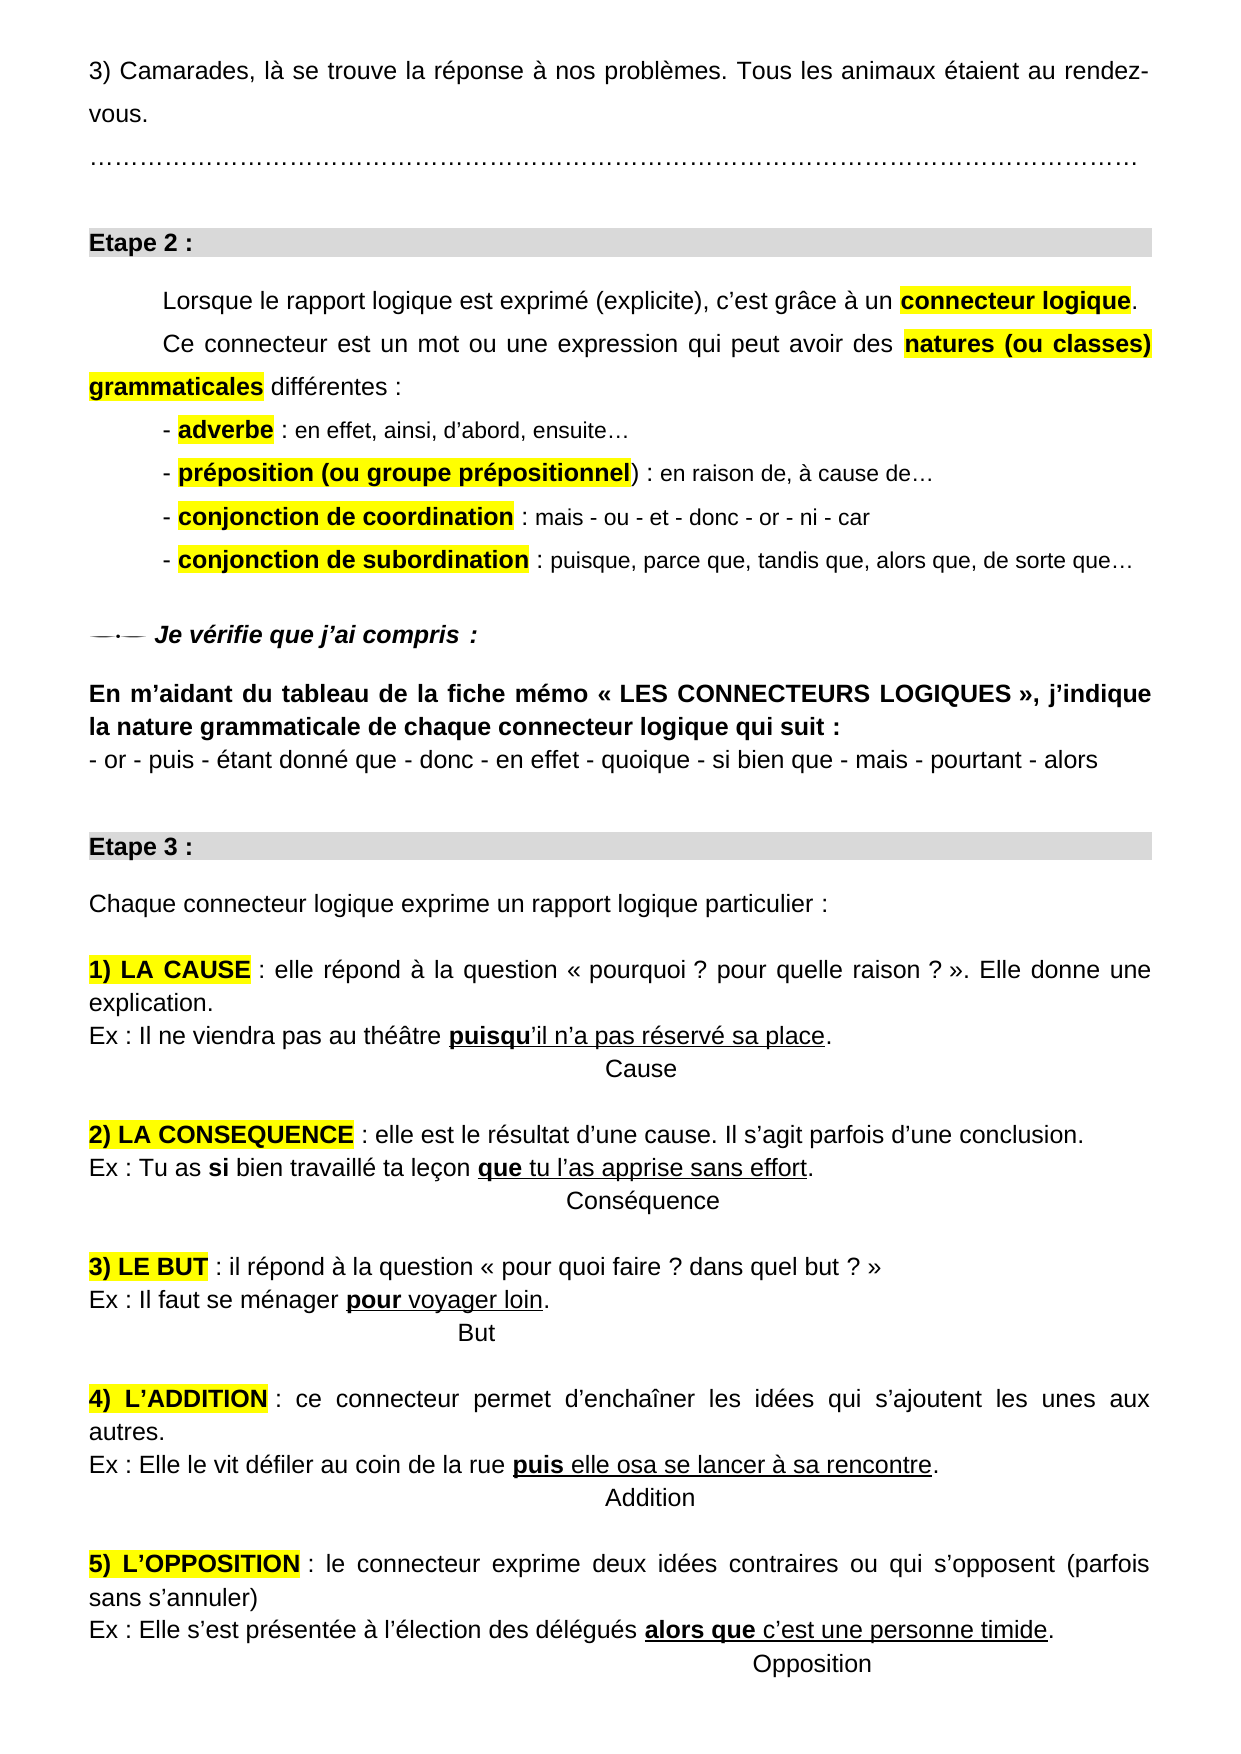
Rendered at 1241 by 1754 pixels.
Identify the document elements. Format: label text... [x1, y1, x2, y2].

text Chaque connecteur logique exprime un rapport logique particulier : [89, 889, 1152, 918]
text - conjonction de subordination : puisque, parce que, tandis que, alors que, de sorte que… [89, 544, 1152, 573]
text 4) L’ADDITION : ce connecteur permet d’enchaîner les idées qui s’ajoutent les unes aux autres. [89, 1384, 1152, 1446]
text Etape 3 : [89, 832, 1152, 860]
text - or - puis - étant donné que - donc - en effet - quoique - si bien que - mais - pourtant - alors [89, 745, 1152, 774]
text 2) LA CONSEQUENCE : elle est le résultat d’une cause. Il s’agit parfois d’une conclusion. [89, 1120, 1152, 1149]
text - adverbe : en effet, ainsi, d’abord, ensuite… [89, 415, 1152, 444]
text Ex : Elle le vit défiler au coin de la rue puis elle osa se lancer à sa rencontre. [89, 1450, 1152, 1479]
text But [89, 1318, 1152, 1347]
text Lorsque le rapport logique est exprimé (explicite), c’est grâce à un connecteur logique. [89, 286, 1152, 314]
text Etape 2 : [89, 228, 1152, 257]
text Ex : Il ne viendra pas au théâtre puisqu’il n’a pas réservé sa place. [89, 1021, 1152, 1050]
text 1) LA CAUSE : elle répond à la question « pourquoi ? pour quelle raison ? ». Elle donne une explication. [89, 955, 1152, 1017]
text - préposition (ou groupe prépositionnel) : en raison de, à cause de… [89, 458, 1152, 487]
text 3) LE BUT : il répond à la question « pour quoi faire ? dans quel but ? » [89, 1252, 1152, 1281]
text Addition [89, 1483, 1152, 1512]
text  Je vérifie que j’ai compris : [89, 616, 1152, 651]
text 5) L’OPPOSITION : le connecteur exprime deux idées contraires ou qui s’opposent (parfois sans s’annuler) [89, 1549, 1152, 1611]
text Ex : Elle s’est présentée à l’élection des délégués alors que c’est une personne timide. [89, 1616, 1152, 1644]
text - conjonction de coordination : mais - ou - et - donc - or - ni - car [89, 501, 1152, 530]
text ……………………………………………………………………………………………………………… [89, 142, 1152, 171]
text Ex : Tu as si bien travaillé ta leçon que tu l’as apprise sans effort. [89, 1153, 1152, 1182]
text Cause [89, 1054, 1152, 1083]
text 3) Camarades, là se trouve la réponse à nos problèmes. Tous les animaux étaient au rendez-vous. [89, 56, 1152, 128]
text Ce connecteur est un mot ou une expression qui peut avoir des natures (ou classes) grammaticales différentes : [89, 329, 1152, 401]
text Ex : Il faut se ménager pour voyager loin. [89, 1285, 1152, 1314]
text En m’aidant du tableau de la fiche mémo « LES CONNECTEURS LOGIQUES », j’indique la nature grammaticale de chaque connecteur logique qui suit : [89, 679, 1152, 741]
text Opposition [89, 1648, 1152, 1677]
text Conséquence [89, 1186, 1152, 1215]
